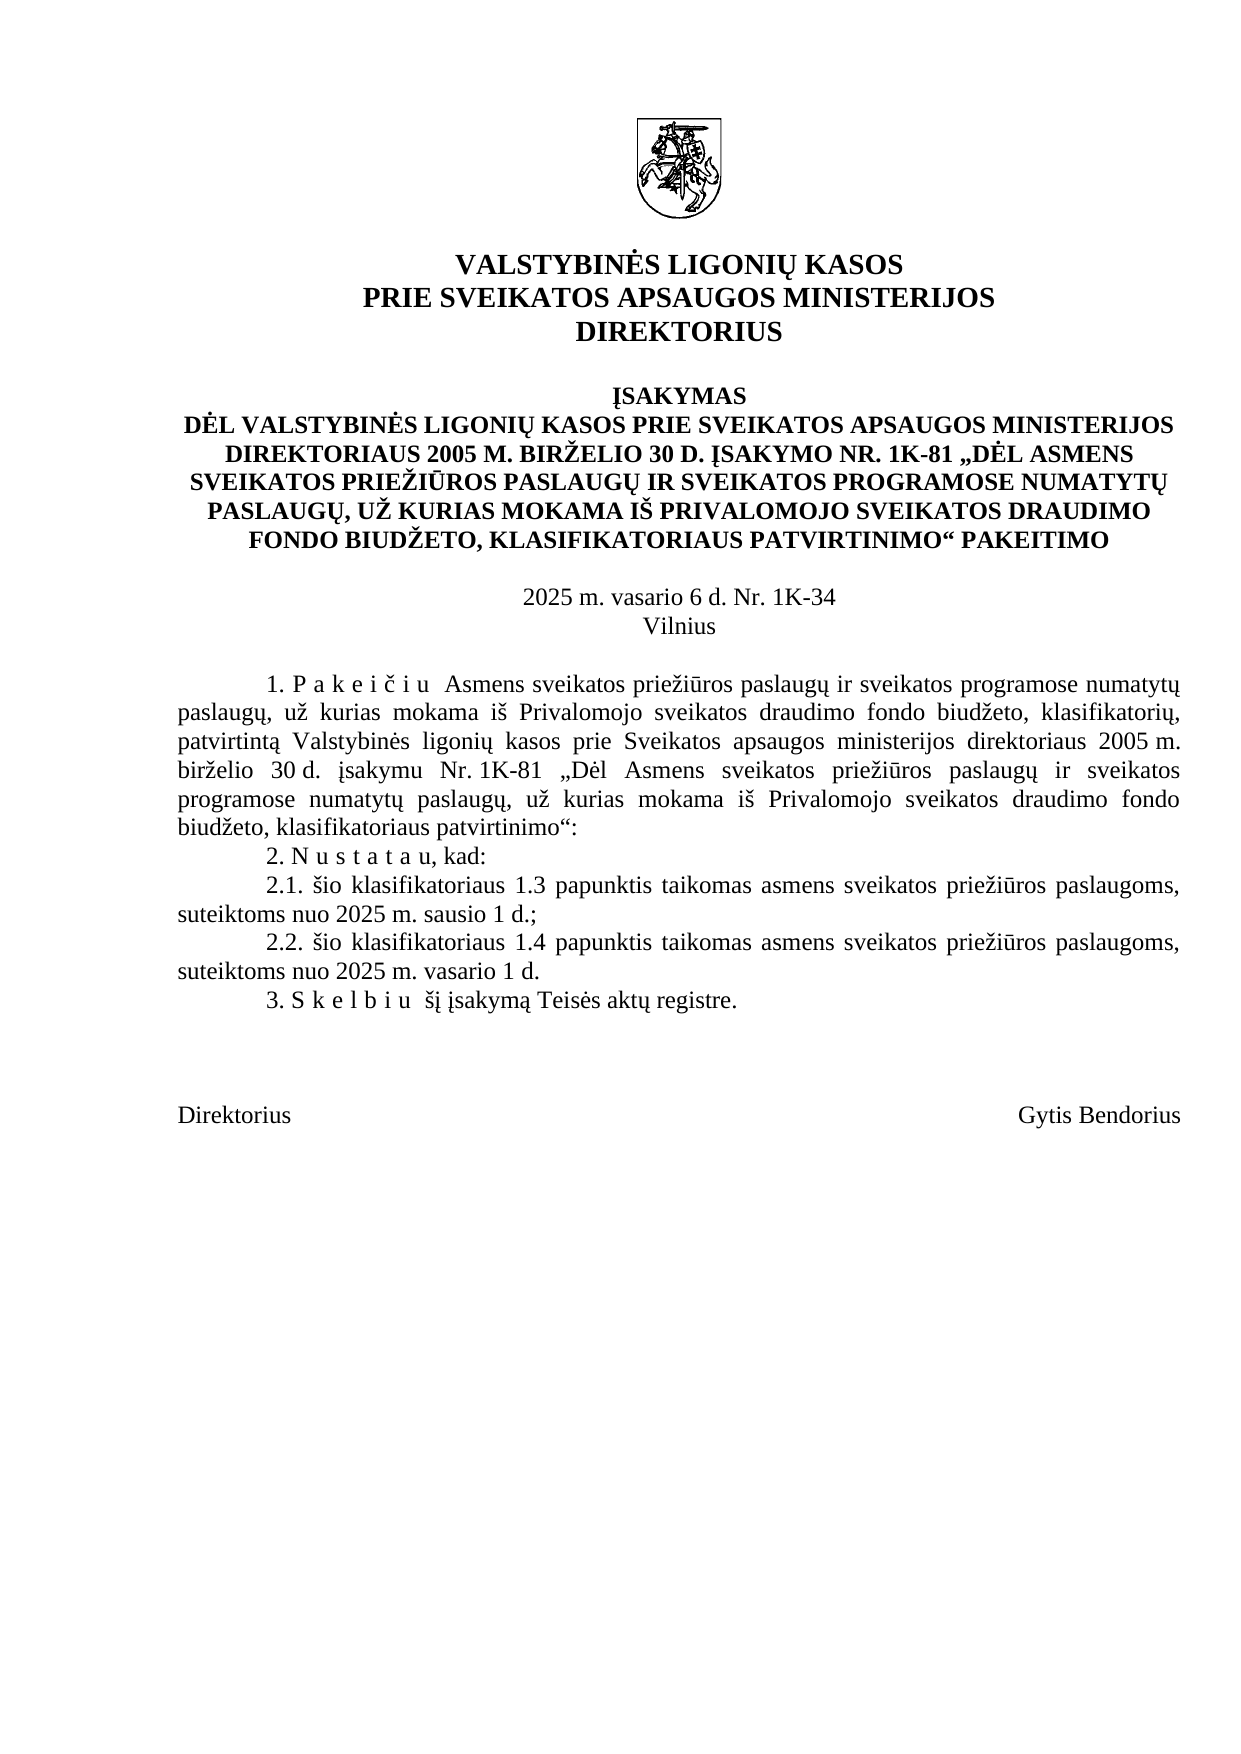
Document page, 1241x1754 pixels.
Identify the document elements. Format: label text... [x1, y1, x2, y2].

text VALSTYBINĖS LIGONIŲ KASOS [177, 247, 1181, 281]
text DĖL VALSTYBINĖS LIGONIŲ KASOS PRIE SVEIKATOS APSAUGOS MINISTERIJOS DIREKTORIAUS 2005 M. BIRŽELIO 30 D. ĮSAKYMO NR. 1K-81 „DĖL ASMENS SVEIKATOS PRIEŽIŪROS PASLAUGŲ IR SVEIKATOS PROGRAMOSE NUMATYTŲ PASLAUGŲ, UŽ KURIAS MOKAMA IŠ PRIVALOMOJO SVEIKATOS DRAUDIMO FONDO BIUDŽETO, KLASIFIKATORIAUS PATVIRTINIMO“ PAKEITIMO [177, 410, 1181, 554]
text 1. Pakeičiu Asmens sveikatos priežiūros paslaugų ir sveikatos programose numatytų paslaugų, už kurias mokama iš Privalomojo sveikatos draudimo fondo biudžeto, klasifikatorių, patvirtintą Valstybinės ligonių kasos prie Sveikatos apsaugos ministerijos direktoriaus 2005 m. birželio 30 d. įsakymu Nr. 1K-81 „Dėl Asmens sveikatos priežiūros paslaugų ir sveikatos programose numatytų paslaugų, už kurias mokama iš Privalomojo sveikatos draudimo fondo biudžeto, klasifikatoriaus patvirtinimo“: [177, 669, 1181, 841]
text 2. Nustatau, kad: [177, 841, 1181, 870]
text ĮSAKYMAS [177, 381, 1181, 410]
text 3. Skelbiu šį įsakymą Teisės aktų registre. [177, 985, 1181, 1014]
text 2025 m. vasario 6 d. Nr. 1K-34 [177, 582, 1181, 611]
text 2.1. šio klasifikatoriaus 1.3 papunktis taikomas asmens sveikatos priežiūros paslaugoms, suteiktoms nuo 2025 m. sausio 1 d.; [177, 870, 1181, 927]
text PRIE SVEIKATOS APSAUGOS MINISTERIJOS [177, 281, 1181, 314]
text Direktorius Gytis Bendorius [177, 1100, 1181, 1129]
text 2.2. šio klasifikatoriaus 1.4 papunktis taikomas asmens sveikatos priežiūros paslaugoms, suteiktoms nuo 2025 m. vasario 1 d. [177, 927, 1181, 985]
text DIREKTORIUS [177, 314, 1181, 348]
text Vilnius [177, 611, 1181, 640]
